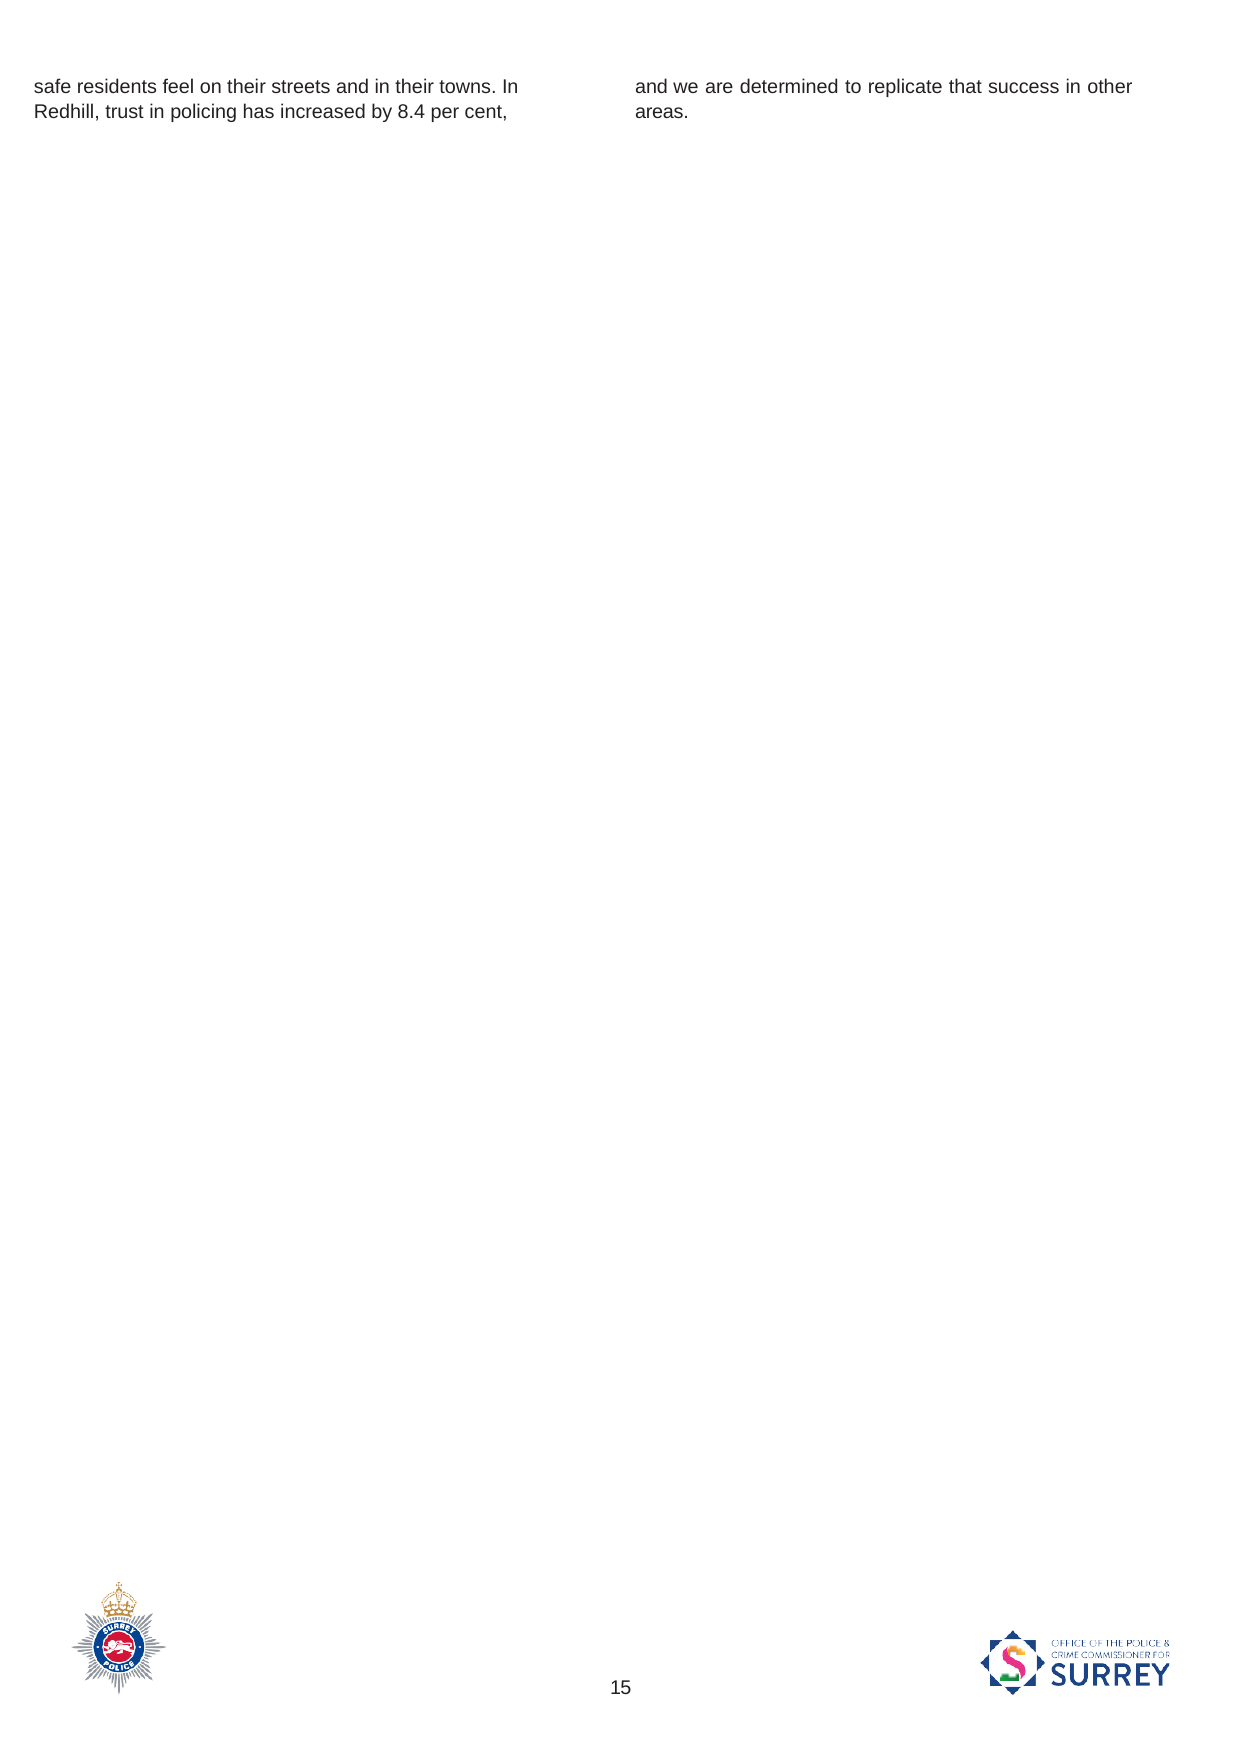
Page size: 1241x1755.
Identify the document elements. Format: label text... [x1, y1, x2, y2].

text and we are determined to replicate that success in other areas. [635, 75, 1171, 123]
text safe residents feel on their streets and in their towns. In Redhill, trust in policing has increased by 8.4 per cent, [34, 75, 527, 123]
